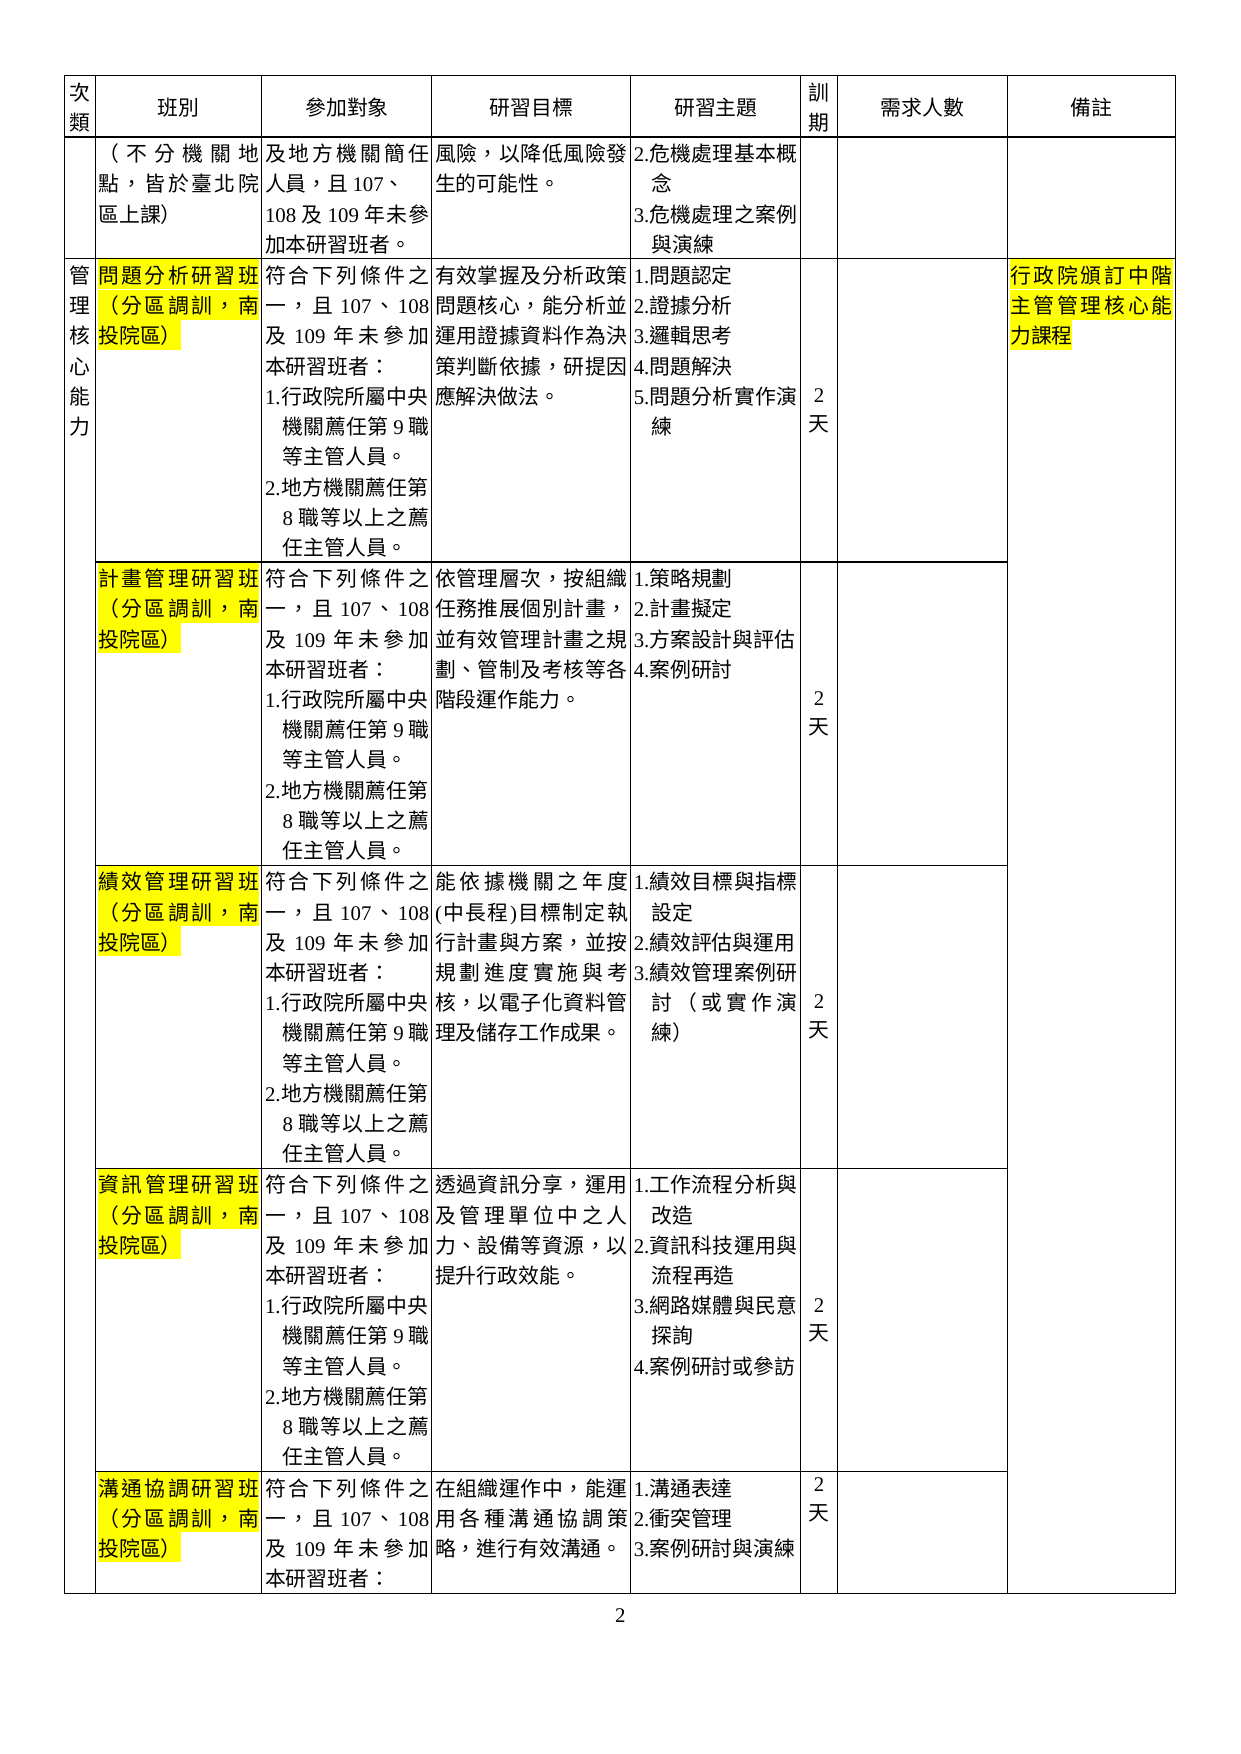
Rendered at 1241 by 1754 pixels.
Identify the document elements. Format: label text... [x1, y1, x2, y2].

table_cell [801, 138, 837, 258]
table_header 次類 [65, 76, 95, 136]
table_cell [1008, 138, 1175, 258]
table_cell 溝通協調研習班（分區調訓，南投院區） [96, 1472, 261, 1593]
table_cell 2天 [801, 1472, 837, 1593]
table_cell 2天 [801, 866, 837, 1168]
table_cell 1.溝通表達 2.衝突管理 3.案例研討與演練 [631, 1472, 800, 1593]
table_cell 2天 [801, 1169, 837, 1471]
table_cell [838, 138, 1007, 258]
table_header 研習目標 [432, 76, 630, 136]
table_header 需求人數 [838, 76, 1007, 136]
table_cell 1.問題認定 2.證據分析 3.邏輯思考 4.問題解決 5.問題分析實作演練 [631, 259, 800, 561]
table_header 研習主題 [631, 76, 800, 136]
table_cell 在組織運作中，能運用各種溝通協調策略，進行有效溝通。 [432, 1472, 630, 1593]
table_header 備註 [1008, 76, 1175, 136]
table_cell [838, 259, 1007, 561]
table_cell 符合下列條件之一，且107、108及109年未參加本研習班者： [262, 1472, 431, 1593]
table_cell 符合下列條件之一，且107、108及109年未參加本研習班者： 1.行政院所屬中央機關薦任第9職等主管人員。 2.地方機關薦任第8職等以上之薦任主管人員。 [262, 259, 431, 561]
table_cell 透過資訊分享，運用及管理單位中之人力、設備等資源，以提升行政效能。 [432, 1169, 630, 1471]
table_header 班別 [96, 76, 261, 136]
table_cell 及地方機關簡任人員，且107、 108及109年未參加本研習班者。 [262, 138, 431, 258]
table_cell 依管理層次，按組織任務推展個別計畫，並有效管理計畫之規劃、管制及考核等各階段運作能力。 [432, 563, 630, 864]
table_cell 風險，以降低風險發生的可能性。 [432, 138, 630, 258]
table_cell 能依據機關之年度(中長程)目標制定執行計畫與方案，並按規劃進度實施與考核，以電子化資料管理及儲存工作成果。 [432, 866, 630, 1168]
table_header 參加對象 [262, 76, 431, 136]
table_cell 符合下列條件之一，且107、108及109年未參加本研習班者： 1.行政院所屬中央機關薦任第9職等主管人員。 2.地方機關薦任第8職等以上之薦任主管人員。 [262, 866, 431, 1168]
table_cell 2天 [801, 259, 837, 561]
table_cell 有效掌握及分析政策問題核心，能分析並運用證據資料作為決策判斷依據，研提因應解決做法。 [432, 259, 630, 561]
table_cell 管理核心能力 [65, 259, 95, 1593]
table_cell 符合下列條件之一，且107、108及109年未參加本研習班者： 1.行政院所屬中央機關薦任第9職等主管人員。 2.地方機關薦任第8職等以上之薦任主管人員。 [262, 563, 431, 864]
table_cell 計畫管理研習班（分區調訓，南投院區） [96, 563, 261, 864]
table_cell 符合下列條件之一，且107、108及109年未參加本研習班者： 1.行政院所屬中央機關薦任第9職等主管人員。 2.地方機關薦任第8職等以上之薦任主管人員。 [262, 1169, 431, 1471]
table_cell [838, 866, 1007, 1168]
table_cell 績效管理研習班（分區調訓，南投院區） [96, 866, 261, 1168]
table_cell 1.績效目標與指標設定 2.績效評估與運用 3.績效管理案例研討（或實作演練） [631, 866, 800, 1168]
table_cell 1.策略規劃 2.計畫擬定 3.方案設計與評估 4.案例研討 [631, 563, 800, 864]
table_header 訓期 [801, 76, 837, 136]
table_cell 資訊管理研習班（分區調訓，南投院區） [96, 1169, 261, 1471]
table_cell （不分機關地點，皆於臺北院區上課） [96, 138, 261, 258]
table_cell 2.危機處理基本概念 3.危機處理之案例與演練 [631, 138, 800, 258]
table_cell [838, 1472, 1007, 1593]
table_cell 問題分析研習班（分區調訓，南投院區） [96, 259, 261, 561]
table_cell [838, 563, 1007, 864]
table_cell 1.工作流程分析與改造 2.資訊科技運用與流程再造 3.網路媒體與民意探詢 4.案例研討或參訪 [631, 1169, 800, 1471]
table_cell [838, 1169, 1007, 1471]
table_cell [65, 138, 95, 258]
table_cell 行政院頒訂中階主管管理核心能力課程 [1008, 259, 1175, 1593]
table_cell 2天 [801, 563, 837, 864]
